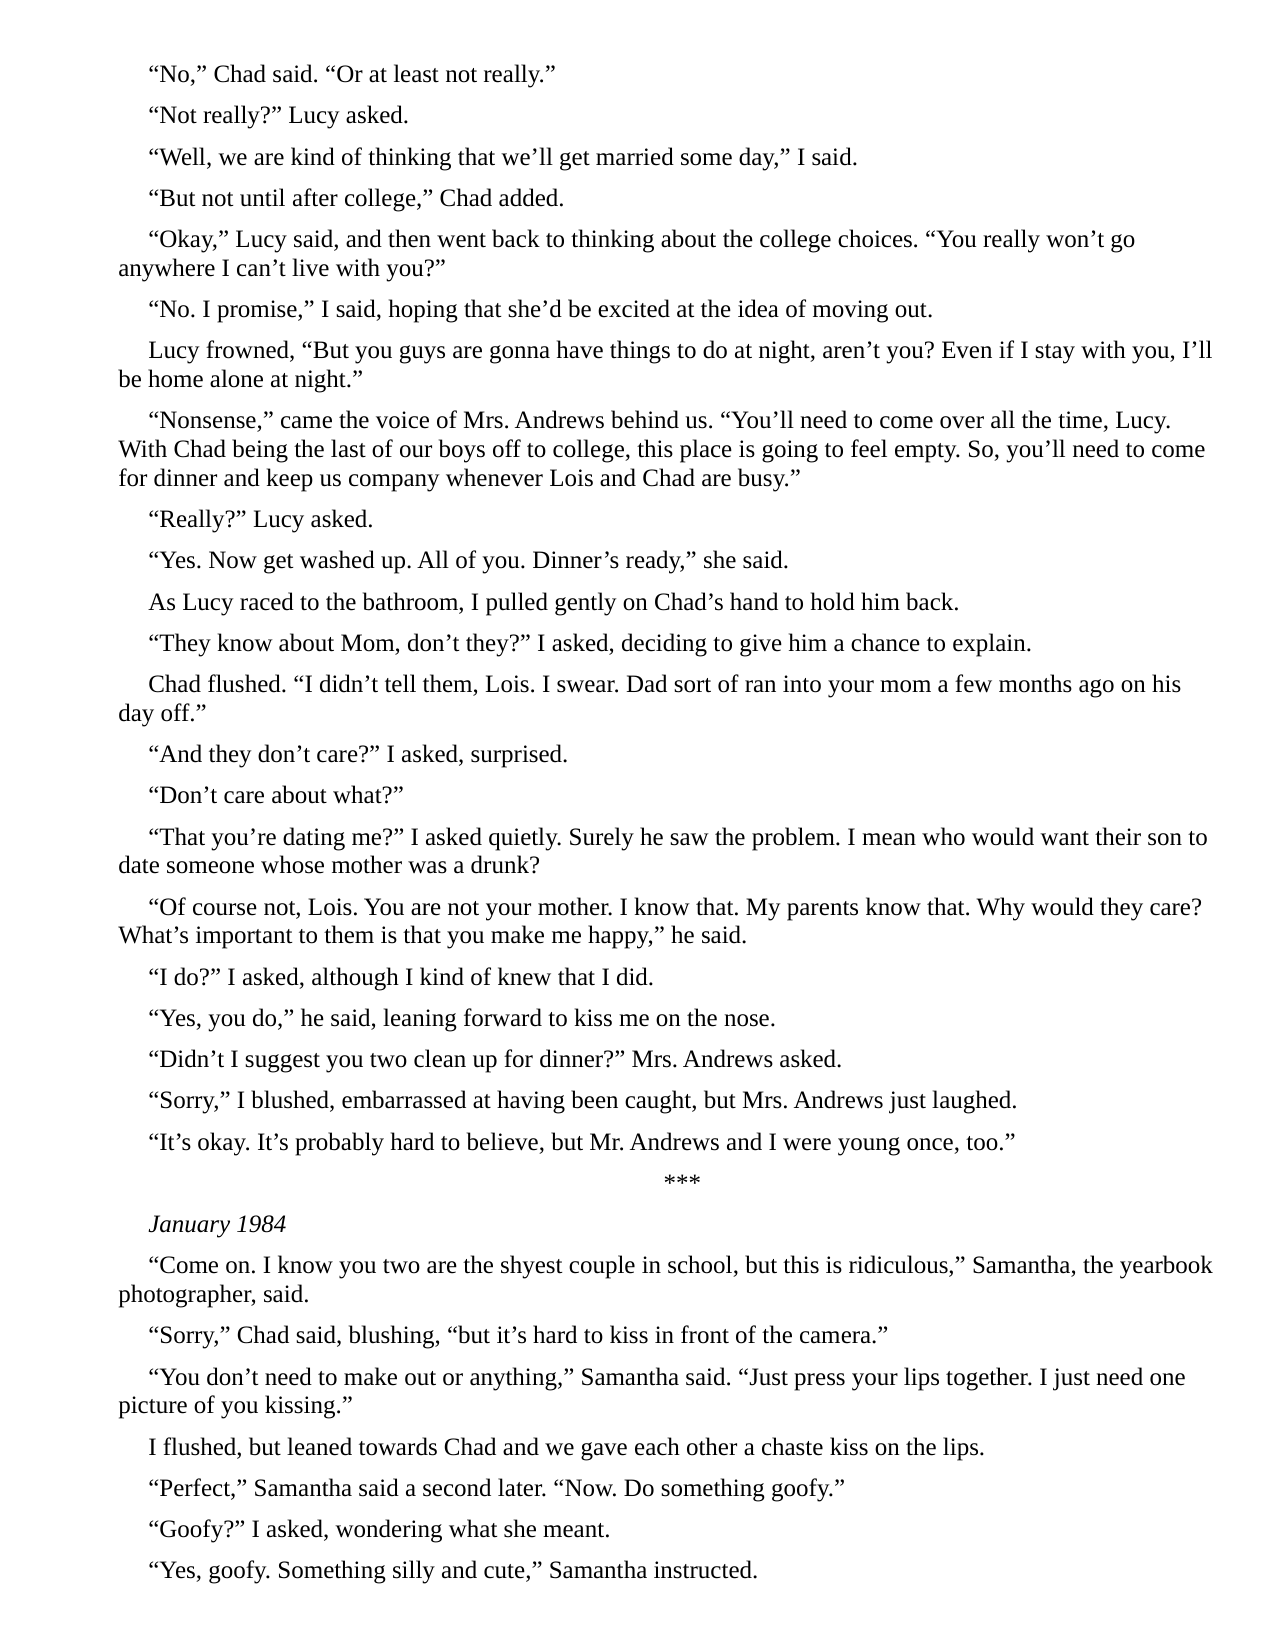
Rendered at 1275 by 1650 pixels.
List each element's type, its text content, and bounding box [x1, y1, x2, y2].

text “Don’t care about what?” [118, 780, 1216, 809]
text “No,” Chad said. “Or at least not really.” [118, 59, 1216, 88]
text I flushed, but leaned towards Chad and we gave each other a chaste kiss on the lips. [118, 1432, 1216, 1460]
text “Really?” Lucy asked. [118, 504, 1216, 533]
text “Yes, you do,” he said, leaning forward to kiss me on the nose. [118, 1003, 1216, 1032]
text “Yes. Now get washed up. All of you. Dinner’s ready,” she said. [118, 545, 1216, 574]
text “That you’re dating me?” I asked quietly. Surely he saw the problem. I mean who would want their son to date someone whose mother was a drunk? [118, 822, 1216, 879]
text “Sorry,” Chad said, blushing, “but it’s hard to kiss in front of the camera.” [118, 1320, 1216, 1349]
text “And they don’t care?” I asked, surprised. [118, 739, 1216, 768]
text “Okay,” Lucy said, and then went back to thinking about the college choices. “You really won’t go anywhere I can’t live with you?” [118, 224, 1216, 282]
text *** [118, 1168, 1216, 1197]
text “Well, we are kind of thinking that we’ll get married some day,” I said. [118, 142, 1216, 170]
text “Perfect,” Samantha said a second later. “Now. Do something goofy.” [118, 1473, 1216, 1502]
text “Of course not, Lois. You are not your mother. I know that. My parents know that. Why would they care? What’s important to them is that you make me happy,” he said. [118, 892, 1216, 949]
text As Lucy raced to the bathroom, I pulled gently on Chad’s hand to hold him back. [118, 587, 1216, 615]
text “Yes, goofy. Something silly and cute,” Samantha instructed. [118, 1555, 1216, 1584]
text “But not until after college,” Chad added. [118, 183, 1216, 212]
text “Nonsense,” came the voice of Mrs. Andrews behind us. “You’ll need to come over all the time, Lucy. With Chad being the last of our boys off to college, this place is going to feel empty. So, you’ll need to come for dinner and keep us company whenever Lois and Chad are busy.” [118, 405, 1216, 492]
text Chad flushed. “I didn’t tell them, Lois. I swear. Dad sort of ran into your mom a few months ago on his day off.” [118, 669, 1216, 727]
text “Goofy?” I asked, wondering what she meant. [118, 1514, 1216, 1543]
text “I do?” I asked, although I kind of knew that I did. [118, 962, 1216, 990]
text Lucy frowned, “But you guys are gonna have things to do at night, aren’t you? Even if I stay with you, I’ll be home alone at night.” [118, 335, 1216, 393]
text “You don’t need to make out or anything,” Samantha said. “Just press your lips together. I just need one picture of you kissing.” [118, 1362, 1216, 1419]
text “Not really?” Lucy asked. [118, 100, 1216, 129]
text “It’s okay. It’s probably hard to believe, but Mr. Andrews and I were young once, too.” [118, 1127, 1216, 1155]
text January 1984 [118, 1209, 1216, 1238]
text “Sorry,” I blushed, embarrassed at having been caught, but Mrs. Andrews just laughed. [118, 1085, 1216, 1114]
text “They know about Mom, don’t they?” I asked, deciding to give him a chance to explain. [118, 628, 1216, 657]
text “Didn’t I suggest you two clean up for dinner?” Mrs. Andrews asked. [118, 1044, 1216, 1073]
text “No. I promise,” I said, hoping that she’d be excited at the idea of moving out. [118, 294, 1216, 323]
text “Come on. I know you two are the shyest couple in school, but this is ridiculous,” Samantha, the yearbook photographer, said. [118, 1250, 1216, 1308]
